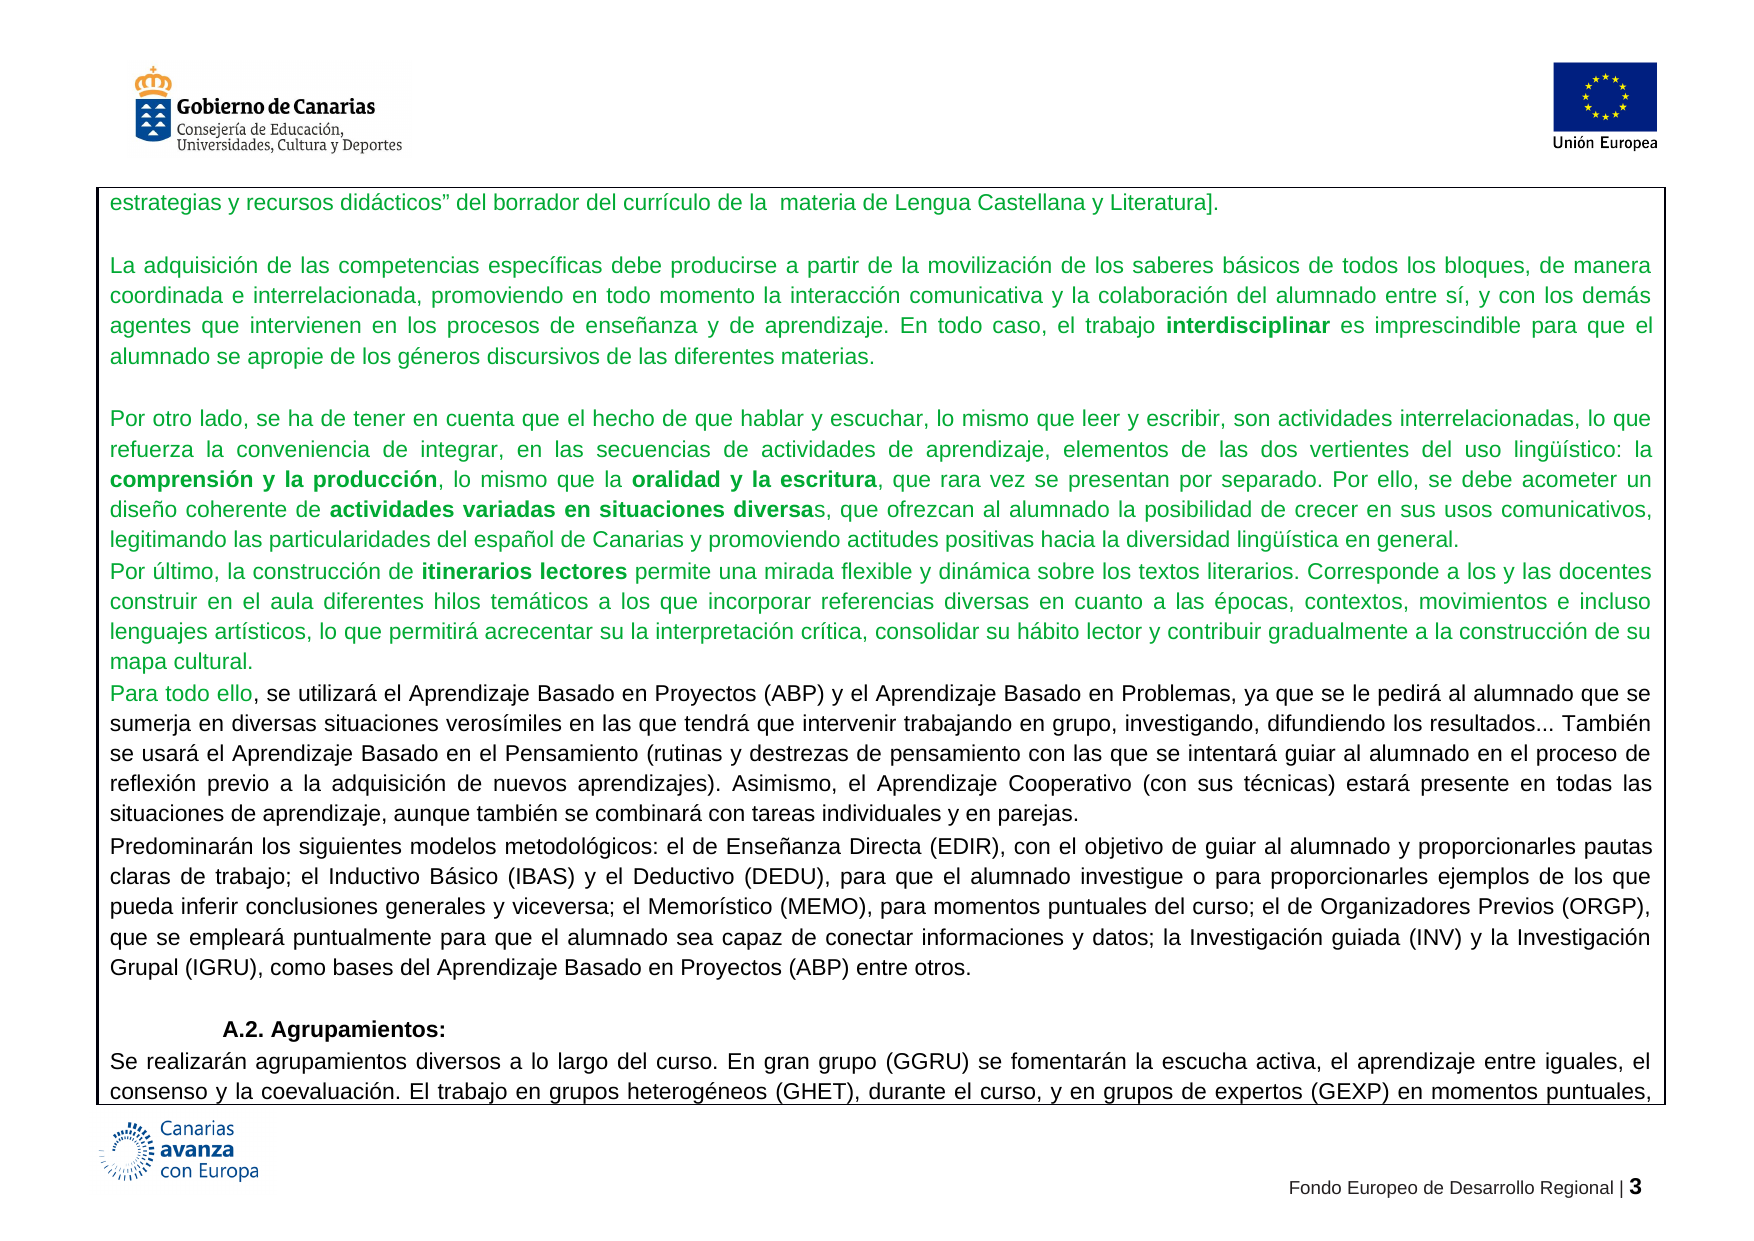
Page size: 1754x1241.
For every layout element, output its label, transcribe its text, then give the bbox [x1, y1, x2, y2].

table_cell estrategias y recursos didácticos” del borrador del currículo de la materia de Lengua Castellana y Literatura]. La adquisición de las competencias específicas debe producirse a partir de la movilización de los saberes básicos de todos los bloques, de manera coordinada e interrelacionada, promoviendo en todo momento la interacción comunicativa y la colaboración del alumnado entre sí, y con los demás agentes que intervienen en los procesos de enseñanza y de aprendizaje. En todo caso, el trabajo interdisciplinar es imprescindible para que el alumnado se apropie de los géneros discursivos de las diferentes materias. Por otro lado, se ha de tener en cuenta que el hecho de que hablar y escuchar, lo mismo que leer y escribir, son actividades interrelacionadas, lo que refuerza la conveniencia de integrar, en las secuencias de actividades de aprendizaje, elementos de las dos vertientes del uso lingüístico: la comprensión y la producción, lo mismo que la oralidad y la escritura, que rara vez se presentan por separado. Por ello, se debe acometer un diseño coherente de actividades variadas en situaciones diversas, que ofrezcan al alumnado la posibilidad de crecer en sus usos comunicativos, legitimando las particularidades del español de Canarias y promoviendo actitudes positivas hacia la diversidad lingüística en general. Por último, la construcción de itinerarios lectores permite una mirada flexible y dinámica sobre los textos literarios. Corresponde a los y las docentes construir en el aula diferentes hilos temáticos a los que incorporar referencias diversas en cuanto a las épocas, contextos, movimientos e incluso lenguajes artísticos, lo que permitirá acrecentar su la interpretación crítica, consolidar su hábito lector y contribuir gradualmente a la construcción de su mapa cultural. Para todo ello, se utilizará el Aprendizaje Basado en Proyectos (ABP) y el Aprendizaje Basado en Problemas, ya que se le pedirá al alumnado que se sumerja en diversas situaciones verosímiles en las que tendrá que intervenir trabajando en grupo, investigando, difundiendo los resultados... También se usará el Aprendizaje Basado en el Pensamiento (rutinas y destrezas de pensamiento con las que se intentará guiar al alumnado en el proceso de reflexión previo a la adquisición de nuevos aprendizajes). Asimismo, el Aprendizaje Cooperativo (con sus técnicas) estará presente en todas las situaciones de aprendizaje, aunque también se combinará con tareas individuales y en parejas. Predominarán los siguientes modelos metodológicos: el de Enseñanza Directa (EDIR), con el objetivo de guiar al alumnado y proporcionarles pautas claras de trabajo; el Inductivo Básico (IBAS) y el Deductivo (DEDU), para que el alumnado investigue o para proporcionarles ejemplos de los que pueda inferir conclusiones generales y viceversa; el Memorístico (MEMO), para momentos puntuales del curso; el de Organizadores Previos (ORGP), que se empleará puntualmente para que el alumnado sea capaz de conectar informaciones y datos; la Investigación guiada (INV) y la Investigación Grupal (IGRU), como bases del Aprendizaje Basado en Proyectos (ABP) entre otros. A.2. Agrupamientos: Se realizarán agrupamientos diversos a lo largo del curso. En gran grupo (GGRU) se fomentarán la escucha activa, el aprendizaje entre iguales, el consenso y la coevaluación. El trabajo en grupos heterogéneos (GHET), durante el curso, y en grupos de expertos (GEXP) en momentos puntuales, [99, 188, 1664, 1104]
picture [88, 1108, 278, 1195]
picture [1551, 60, 1659, 153]
picture [127, 60, 413, 158]
